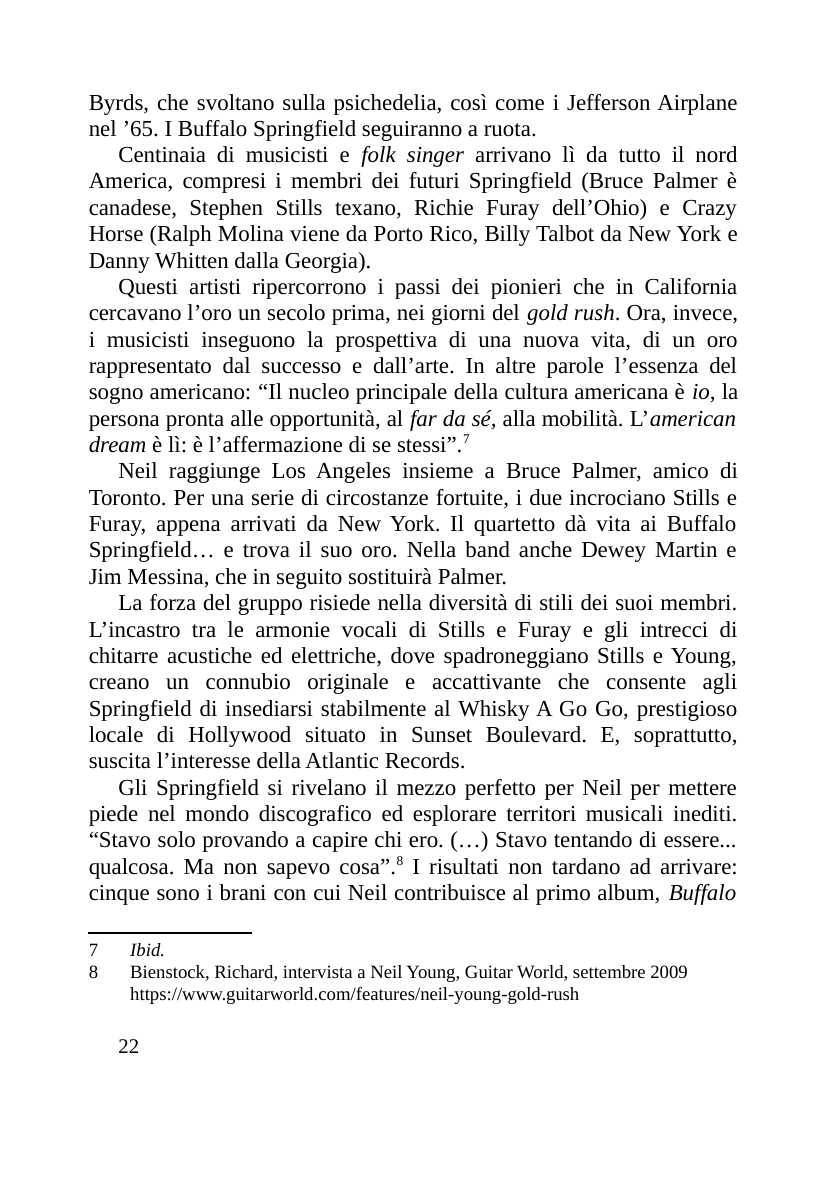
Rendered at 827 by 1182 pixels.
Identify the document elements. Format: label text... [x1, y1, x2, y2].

text Byrds, che svoltano sulla psichedelia, così come i Jefferson Airplane nel ’65. I Buffalo Springfield seguiranno a ruota. [88, 88, 738, 141]
text Gli Springfield si rivelano il mezzo perfetto per Neil per mettere piede nel mondo discografico ed esplorare territori musicali inediti. “Stavo solo provando a capire chi ero. (…) Stavo tentando di essere... qualcosa. Ma non sapevo cosa”. I risultati non tardano ad arrivare: cinque sono i brani con cui Neil contribuisce al primo album, Buffalo [88, 774, 738, 906]
text Centinaia di musicisti e folk singer arrivano lì da tutto il nord America, compresi i membri dei futuri Springfield (Bruce Palmer è canadese, Stephen Stills texano, Richie Furay dell’Ohio) e Crazy Horse (Ralph Molina viene da Porto Rico, Billy Talbot da New York e Danny Whitten dalla Georgia). [88, 141, 738, 273]
text La forza del gruppo risiede nella diversità di stili dei suoi membri. L’incastro tra le armonie vocali di Stills e Furay e gli intrecci di chitarre acustiche ed elettriche, dove spadroneggiano Stills e Young, creano un connubio originale e accattivante che consente agli Springfield di insediarsi stabilmente al Whisky A Go Go, prestigioso locale di Hollywood situato in Sunset Boulevard. E, soprattutto, suscita l’interesse della Atlantic Records. [88, 589, 738, 774]
text Neil raggiunge Los Angeles insieme a Bruce Palmer, amico di Toronto. Per una serie di circostanze fortuite, i due incrociano Stills e Furay, appena arrivati da New York. Il quartetto dà vita ai Buffalo Springfield… e trova il suo oro. Nella band anche Dewey Martin e Jim Messina, che in seguito sostituirà Palmer. [88, 457, 738, 589]
text Ibid. [88, 939, 738, 961]
text Bienstock, Richard, intervista a Neil Young, Guitar World, settembre 2009 https://www.guitarworld.com/features/neil-young-gold-rush [88, 961, 738, 1004]
text Questi artisti ripercorrono i passi dei pionieri che in California cercavano l’oro un secolo prima, nei giorni del gold rush. Ora, invece, i musicisti inseguono la prospettiva di una nuova vita, di un oro rappresentato dal successo e dall’arte. In altre parole l’essenza del sogno americano: “Il nucleo principale della cultura americana è io, la persona pronta alle opportunità, al far da sé, alla mobilità. L’american dream è lì: è l’affermazione di se stessi”. [88, 273, 738, 457]
